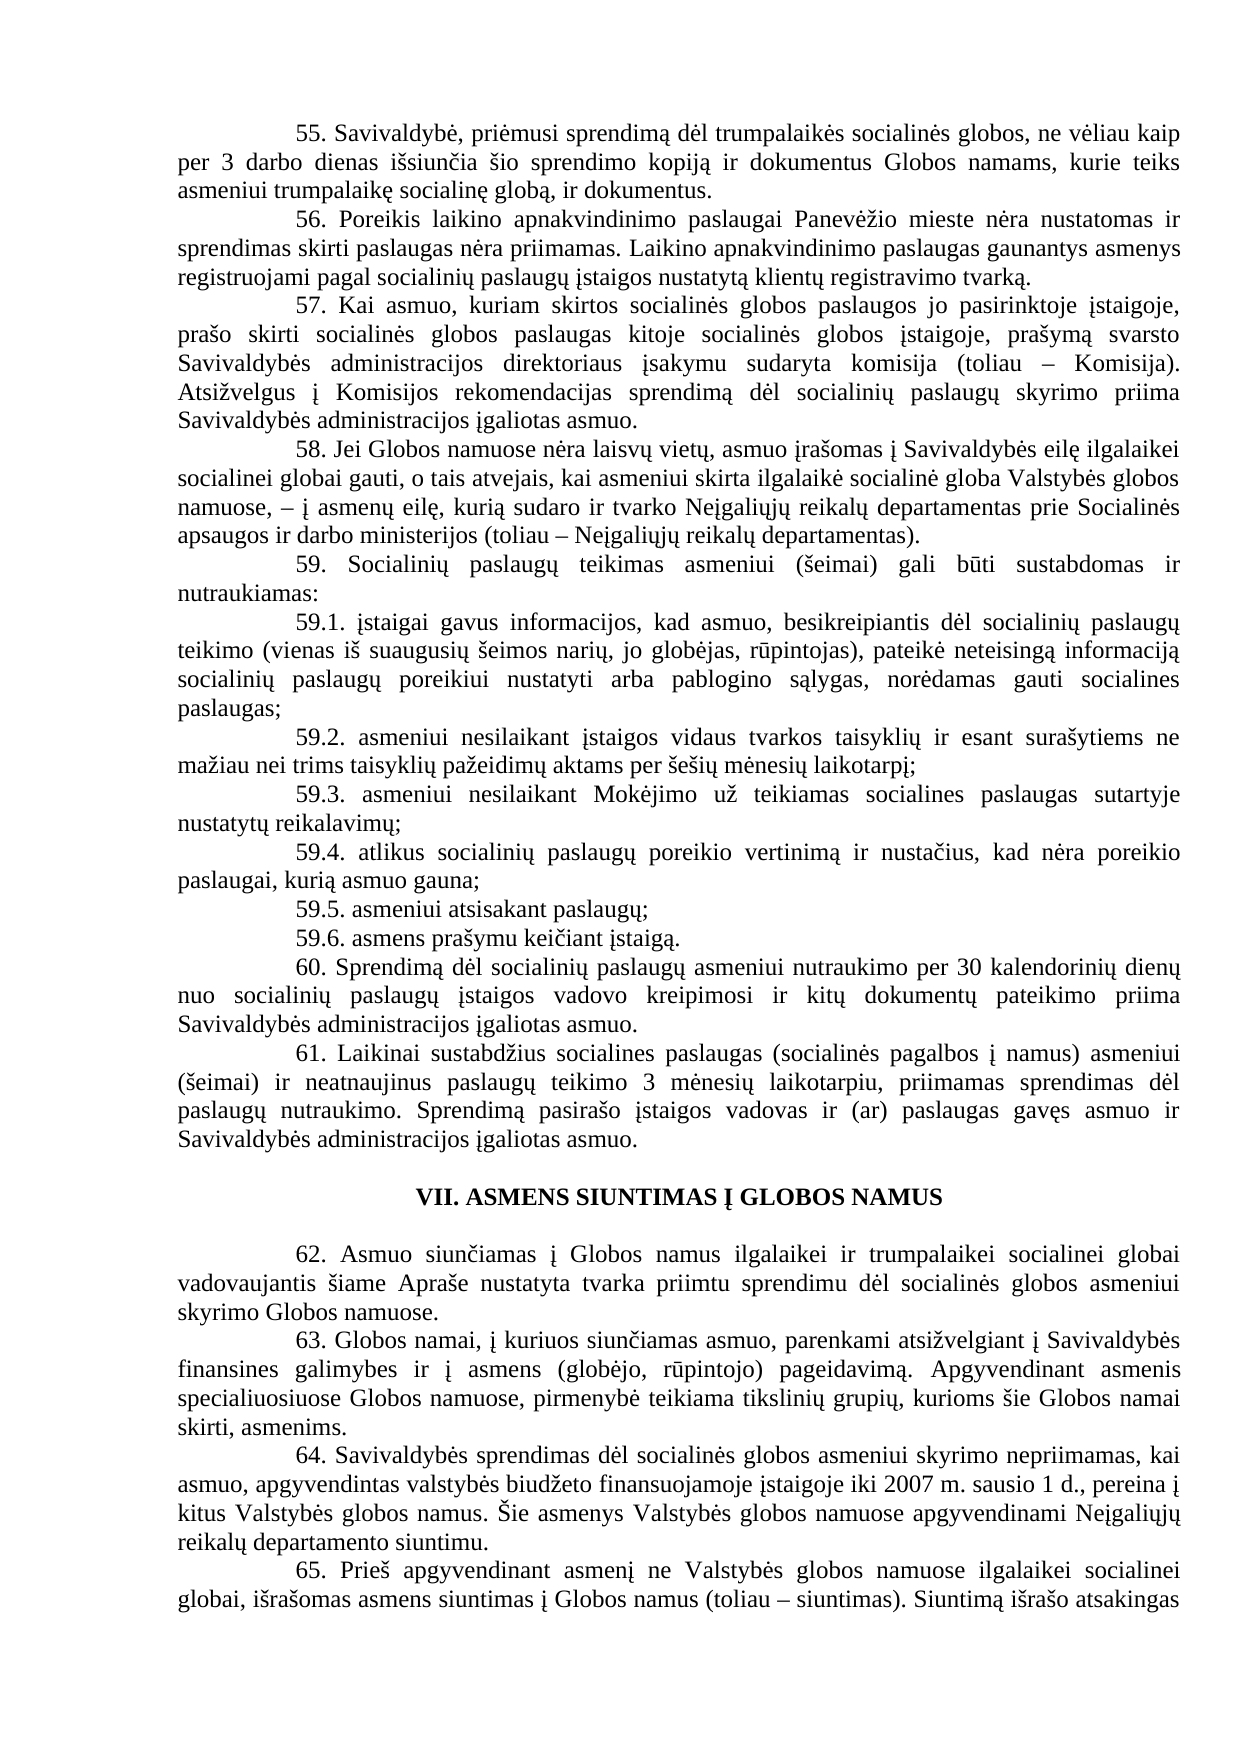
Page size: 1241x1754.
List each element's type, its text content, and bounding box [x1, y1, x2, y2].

text 58. Jei Globos namuose nėra laisvų vietų, asmuo įrašomas į Savivaldybės eilę ilgalaikei socialinei globai gauti, o tais atvejais, kai asmeniui skirta ilgalaikė socialinė globa Valstybės globos namuose, – į asmenų eilę, kurią sudaro ir tvarko Neįgaliųjų reikalų departamentas prie Socialinės apsaugos ir darbo ministerijos (toliau – Neįgaliųjų reikalų departamentas). [177, 434, 1181, 549]
text 56. Poreikis laikino apnakvindinimo paslaugai Panevėžio mieste nėra nustatomas ir sprendimas skirti paslaugas nėra priimamas. Laikino apnakvindinimo paslaugas gaunantys asmenys registruojami pagal socialinių paslaugų įstaigos nustatytą klientų registravimo tvarką. [177, 204, 1181, 291]
text 60. Sprendimą dėl socialinių paslaugų asmeniui nutraukimo per 30 kalendorinių dienų nuo socialinių paslaugų įstaigos vadovo kreipimosi ir kitų dokumentų pateikimo priima Savivaldybės administracijos įgaliotas asmuo. [177, 952, 1181, 1038]
text 59. Socialinių paslaugų teikimas asmeniui (šeimai) gali būti sustabdomas ir nutraukiamas: [177, 549, 1181, 607]
text 59.5. asmeniui atsisakant paslaugų; [177, 894, 1181, 923]
text 59.4. atlikus socialinių paslaugų poreikio vertinimą ir nustačius, kad nėra poreikio paslaugai, kurią asmuo gauna; [177, 837, 1181, 894]
text 64. Savivaldybės sprendimas dėl socialinės globos asmeniui skyrimo nepriimamas, kai asmuo, apgyvendintas valstybės biudžeto finansuojamoje įstaigoje iki 2007 m. sausio 1 d., pereina į kitus Valstybės globos namus. Šie asmenys Valstybės globos namuose apgyvendinami Neįgaliųjų reikalų departamento siuntimu. [177, 1441, 1181, 1556]
text 59.1. įstaigai gavus informacijos, kad asmuo, besikreipiantis dėl socialinių paslaugų teikimo (vienas iš suaugusių šeimos narių, jo globėjas, rūpintojas), pateikė neteisingą informaciją socialinių paslaugų poreikiui nustatyti arba pablogino sąlygas, norėdamas gauti socialines paslaugas; [177, 607, 1181, 722]
text 55. Savivaldybė, priėmusi sprendimą dėl trumpalaikės socialinės globos, ne vėliau kaip per 3 darbo dienas išsiunčia šio sprendimo kopiją ir dokumentus Globos namams, kurie teiks asmeniui trumpalaikę socialinę globą, ir dokumentus. [177, 118, 1181, 204]
text 59.2. asmeniui nesilaikant įstaigos vidaus tvarkos taisyklių ir esant surašytiems ne mažiau nei trims taisyklių pažeidimų aktams per šešių mėnesių laikotarpį; [177, 722, 1181, 779]
text 63. Globos namai, į kuriuos siunčiamas asmuo, parenkami atsižvelgiant į Savivaldybės finansines galimybes ir į asmens (globėjo, rūpintojo) pageidavimą. Apgyvendinant asmenis specialiuosiuose Globos namuose, pirmenybė teikiama tikslinių grupių, kurioms šie Globos namai skirti, asmenims. [177, 1326, 1181, 1441]
text 62. Asmuo siunčiamas į Globos namus ilgalaikei ir trumpalaikei socialinei globai vadovaujantis šiame Apraše nustatyta tvarka priimtu sprendimu dėl socialinės globos asmeniui skyrimo Globos namuose. [177, 1239, 1181, 1326]
text 61. Laikinai sustabdžius socialines paslaugas (socialinės pagalbos į namus) asmeniui (šeimai) ir neatnaujinus paslaugų teikimo 3 mėnesių laikotarpiu, priimamas sprendimas dėl paslaugų nutraukimo. Sprendimą pasirašo įstaigos vadovas ir (ar) paslaugas gavęs asmuo ir Savivaldybės administracijos įgaliotas asmuo. [177, 1038, 1181, 1153]
text 59.3. asmeniui nesilaikant Mokėjimo už teikiamas socialines paslaugas sutartyje nustatytų reikalavimų; [177, 779, 1181, 837]
text 57. Kai asmuo, kuriam skirtos socialinės globos paslaugos jo pasirinktoje įstaigoje, prašo skirti socialinės globos paslaugas kitoje socialinės globos įstaigoje, prašymą svarsto Savivaldybės administracijos direktoriaus įsakymu sudaryta komisija (toliau – Komisija). Atsižvelgus į Komisijos rekomendacijas sprendimą dėl socialinių paslaugų skyrimo priima Savivaldybės administracijos įgaliotas asmuo. [177, 291, 1181, 434]
text 65. Prieš apgyvendinant asmenį ne Valstybės globos namuose ilgalaikei socialinei globai, išrašomas asmens siuntimas į Globos namus (toliau – siuntimas). Siuntimą išrašo atsakingas [177, 1556, 1181, 1613]
text VII. ASMENS SIUNTIMAS Į GLOBOS NAMUS [177, 1182, 1181, 1211]
text 59.6. asmens prašymu keičiant įstaigą. [177, 923, 1181, 952]
